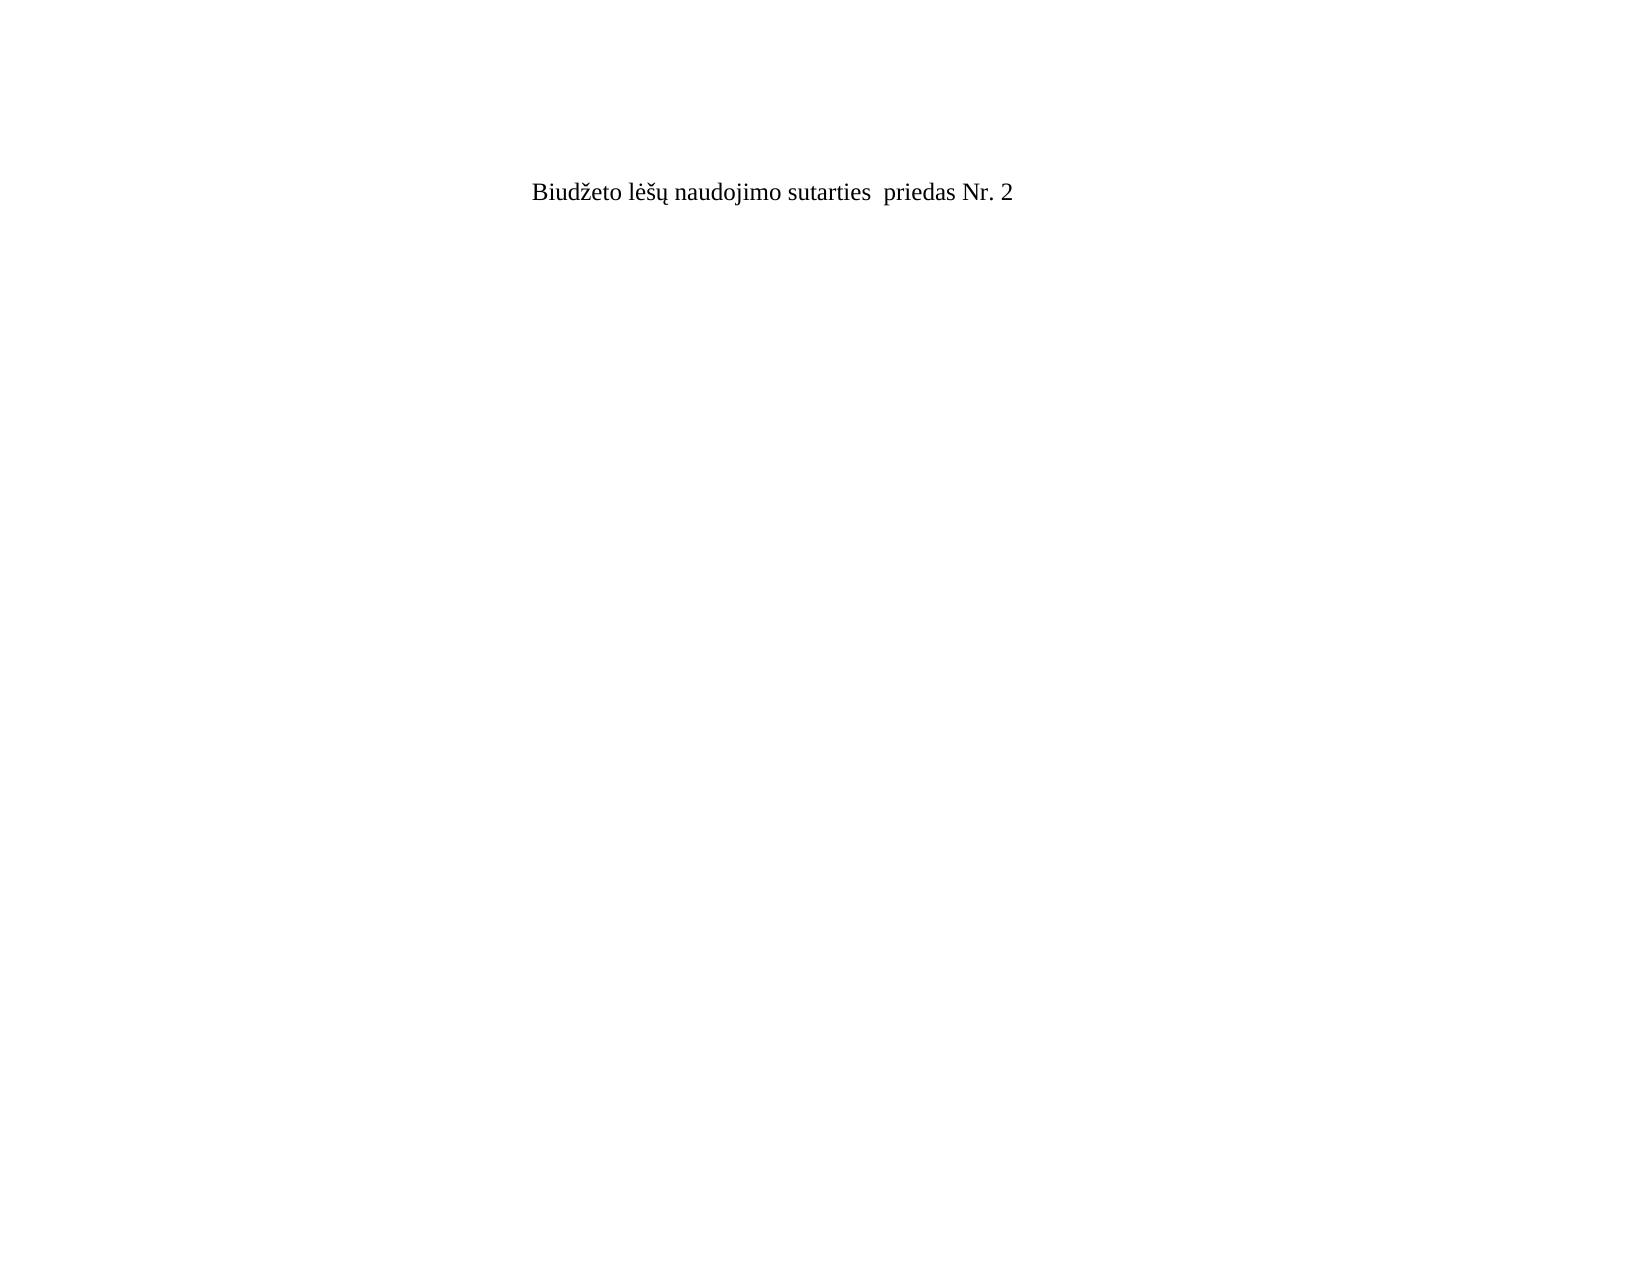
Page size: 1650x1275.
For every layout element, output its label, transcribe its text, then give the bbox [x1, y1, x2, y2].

text Biudžeto lėšų naudojimo sutarties priedas Nr. 2 [44, 177, 1550, 206]
